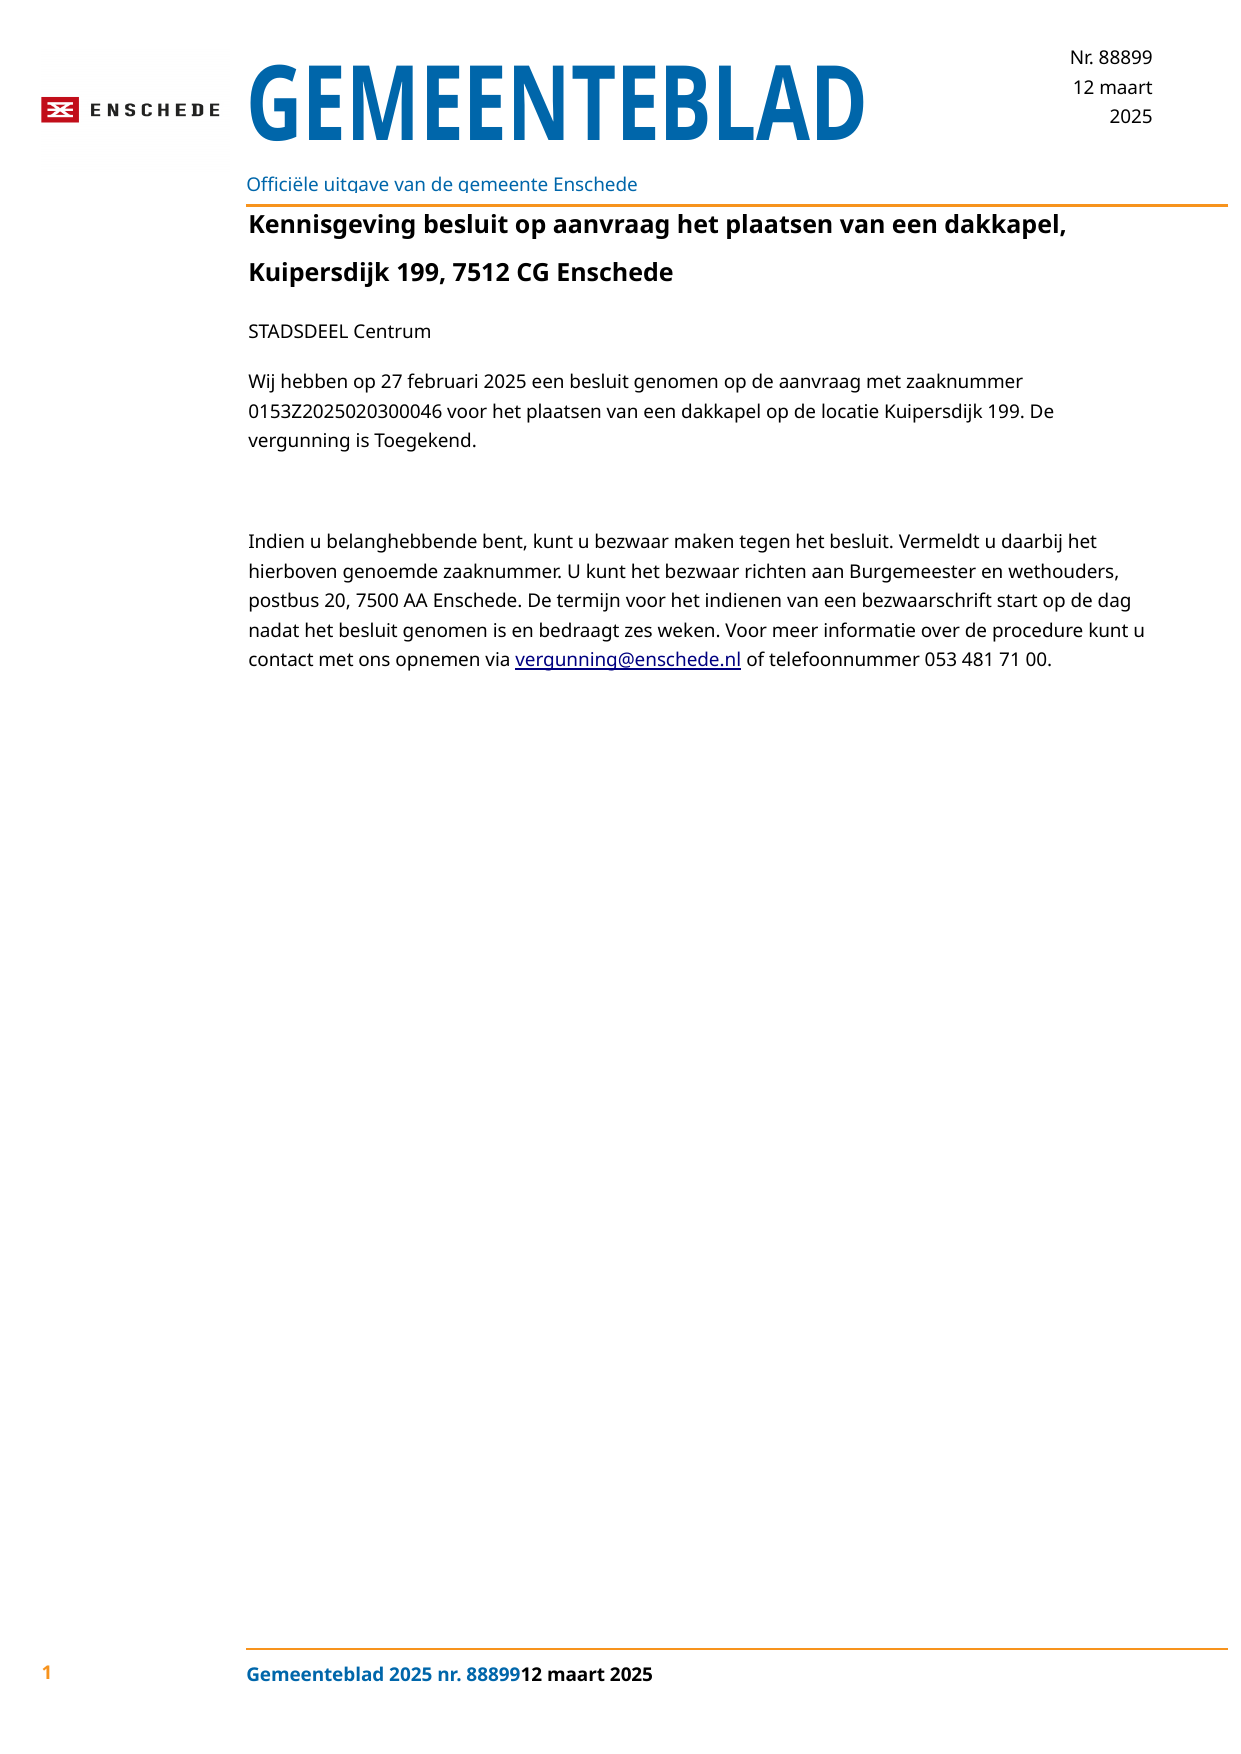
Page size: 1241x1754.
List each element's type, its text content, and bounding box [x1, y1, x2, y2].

picture [41, 47, 231, 172]
text Indien u belanghebbende bent, kunt u bezwaar maken tegen het besluit. Vermeldt u daarbij het hierboven genoemde zaaknummer. U kunt het bezwaar richten aan Burgemeester en wethouders, postbus 20, 7500 AA Enschede. De termijn voor het indienen van een bezwaarschrift start op de dag nadat het besluit genomen is en bedraagt zes weken. Voor meer informatie over de procedure kunt u contact met ons opnemen via vergunning@enschede.nl of telefoonnummer 053 481 71 00. [248, 528, 1152, 672]
text STADSDEEL Centrum [248, 318, 1152, 344]
text Kennisgeving besluit op aanvraag het plaatsen van een dakkapel, Kuipersdijk 199, 7512 CG Enschede [248, 207, 1152, 288]
text Wij hebben op 27 februari 2025 een besluit genomen op de aanvraag met zaaknummer 0153Z2025020300046 voor het plaatsen van een dakkapel op de locatie Kuipersdijk 199. De vergunning is Toegekend. [248, 368, 1152, 453]
